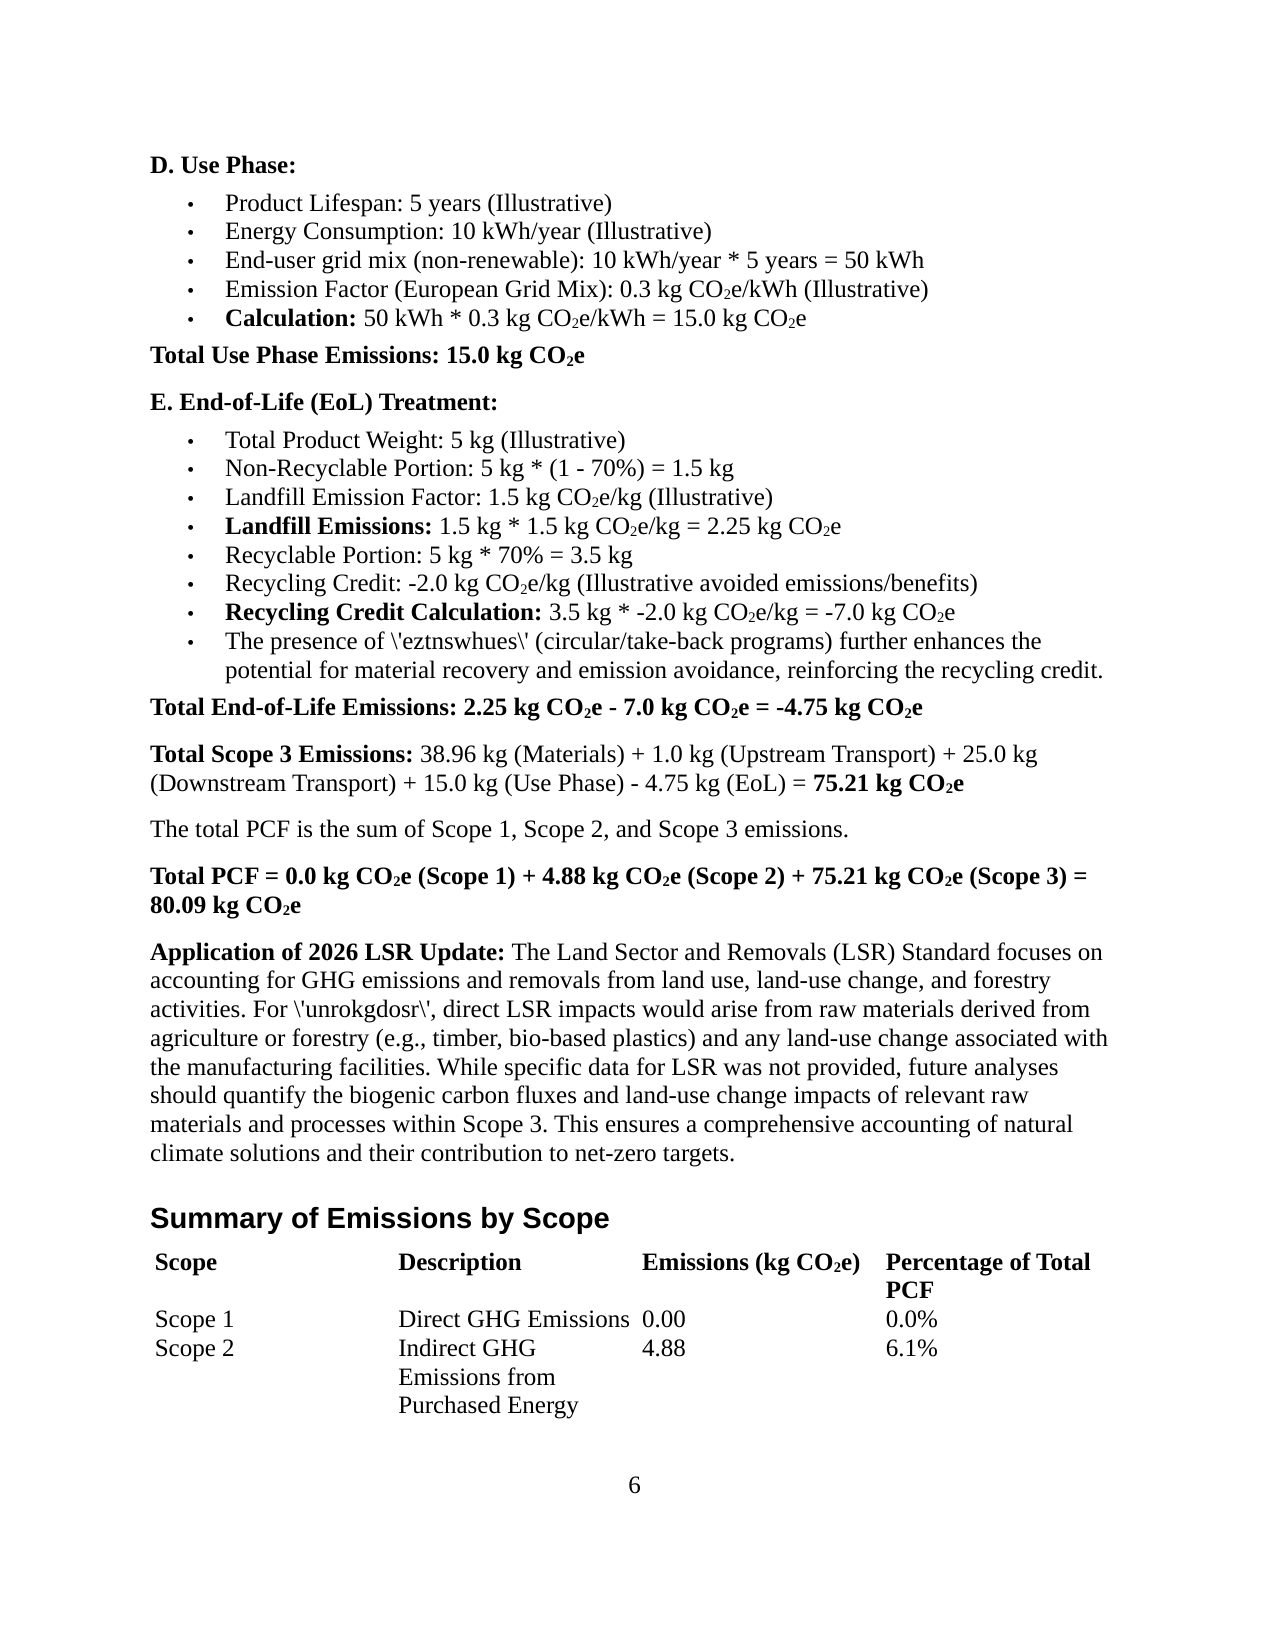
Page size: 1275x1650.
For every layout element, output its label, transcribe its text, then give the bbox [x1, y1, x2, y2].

list Energy Consumption: 10 kWh/year (Illustrative) [187, 216, 1125, 245]
table_header Scope [150, 1247, 394, 1304]
table_cell 4.88 [638, 1333, 881, 1419]
table_cell Scope 2 [150, 1333, 394, 1419]
table_header Percentage of Total PCF [881, 1247, 1125, 1304]
list Emission Factor (European Grid Mix): 0.3 kg CO2e/kWh (Illustrative) [187, 274, 1125, 303]
table_cell 6.1% [881, 1333, 1125, 1419]
list End-user grid mix (non-renewable): 10 kWh/year * 5 years = 50 kWh [187, 245, 1125, 274]
text The total PCF is the sum of Scope 1, Scope 2, and Scope 3 emissions. [150, 814, 1125, 843]
text Total PCF = 0.0 kg CO2e (Scope 1) + 4.88 kg CO2e (Scope 2) + 75.21 kg CO2e (Scope 3) = 80.09 kg CO2e [150, 861, 1125, 919]
list Recyclable Portion: 5 kg * 70% = 3.5 kg [187, 540, 1125, 568]
text Total Use Phase Emissions: 15.0 kg CO2e [150, 340, 1125, 369]
text D. Use Phase: [150, 150, 1125, 179]
table_header Description [394, 1247, 637, 1304]
subtitle Summary of Emissions by Scope [150, 1201, 1125, 1234]
text Total End-of-Life Emissions: 2.25 kg CO2e - 7.0 kg CO2e = -4.75 kg CO2e [150, 692, 1125, 721]
table_cell 0.00 [638, 1304, 881, 1333]
list The presence of \'eztnswhues\' (circular/take-back programs) further enhances the potential for material recovery and emission avoidance, reinforcing the recycling credit. [187, 626, 1125, 683]
table_cell Indirect GHG Emissions from Purchased Energy [394, 1333, 637, 1419]
table_cell Direct GHG Emissions [394, 1304, 637, 1333]
list Non-Recyclable Portion: 5 kg * (1 - 70%) = 1.5 kg [187, 453, 1125, 482]
list Total Product Weight: 5 kg (Illustrative) [187, 425, 1125, 453]
text E. End-of-Life (EoL) Treatment: [150, 387, 1125, 416]
list Recycling Credit Calculation: 3.5 kg * -2.0 kg CO2e/kg = -7.0 kg CO2e [187, 597, 1125, 626]
table_cell Scope 1 [150, 1304, 394, 1333]
list Landfill Emissions: 1.5 kg * 1.5 kg CO2e/kg = 2.25 kg CO2e [187, 511, 1125, 540]
text Application of 2026 LSR Update: The Land Sector and Removals (LSR) Standard focuses on accounting for GHG emissions and removals from land use, land-use change, and forestry activities. For \'unrokgdosr\', direct LSR impacts would arise from raw materials derived from agriculture or forestry (e.g., timber, bio-based plastics) and any land-use change associated with the manufacturing facilities. While specific data for LSR was not provided, future analyses should quantify the biogenic carbon fluxes and land-use change impacts of relevant raw materials and processes within Scope 3. This ensures a comprehensive accounting of natural climate solutions and their contribution to net-zero targets. [150, 937, 1125, 1167]
table_cell 0.0% [881, 1304, 1125, 1333]
text Total Scope 3 Emissions: 38.96 kg (Materials) + 1.0 kg (Upstream Transport) + 25.0 kg (Downstream Transport) + 15.0 kg (Use Phase) - 4.75 kg (EoL) = 75.21 kg CO2e [150, 739, 1125, 797]
list Product Lifespan: 5 years (Illustrative) [187, 188, 1125, 216]
list Landfill Emission Factor: 1.5 kg CO2e/kg (Illustrative) [187, 482, 1125, 511]
table_header Emissions (kg CO2e) [638, 1247, 881, 1304]
list Recycling Credit: -2.0 kg CO2e/kg (Illustrative avoided emissions/benefits) [187, 568, 1125, 597]
list Calculation: 50 kWh * 0.3 kg CO2e/kWh = 15.0 kg CO2e [187, 303, 1125, 331]
